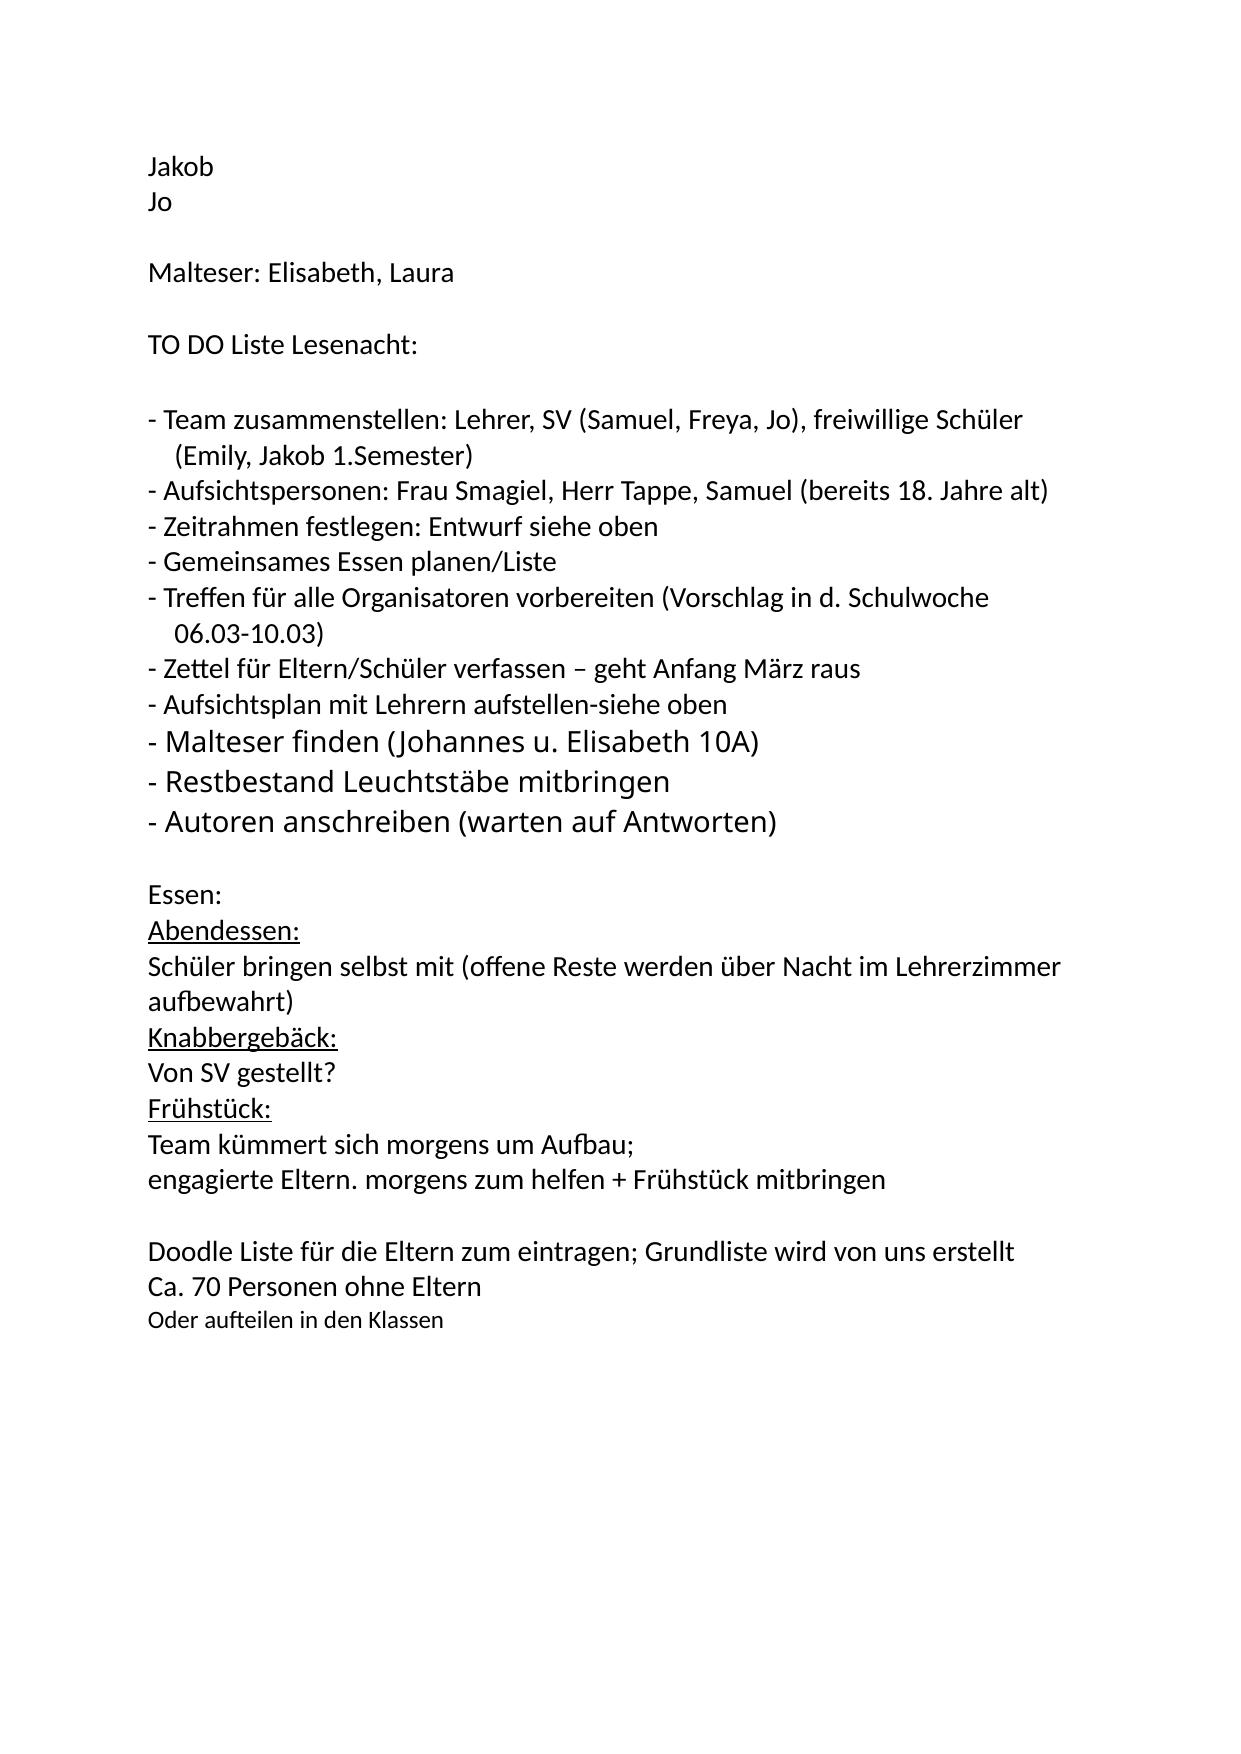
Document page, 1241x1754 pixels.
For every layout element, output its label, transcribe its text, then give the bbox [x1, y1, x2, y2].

text - Aufsichtsplan mit Lehrern aufstellen-siehe oben [148, 686, 1093, 722]
text - Autoren anschreiben (warten auf Antworten) [148, 801, 1093, 841]
text Oder aufteilen in den Klassen [148, 1304, 1093, 1334]
text - Zeitrahmen festlegen: Entwurf siehe oben [148, 508, 1093, 543]
text - Treffen für alle Organisatoren vorbereiten (Vorschlag in d. Schulwoche 06.03-10.03) [148, 579, 1093, 650]
text - Team zusammenstellen: Lehrer, SV (Samuel, Freya, Jo), freiwillige Schüler (Emily, Jakob 1.Semester) [148, 401, 1093, 472]
text - Zettel für Eltern/Schüler verfassen – geht Anfang März raus [148, 650, 1093, 686]
text engagierte Eltern. morgens zum helfen + Frühstück mitbringen [148, 1161, 1093, 1197]
text Frühstück: [148, 1090, 1093, 1126]
text - Malteser finden (Johannes u. Elisabeth 10A) [148, 722, 1093, 761]
text Abendessen: [148, 912, 1093, 948]
text Ca. 70 Personen ohne Eltern [148, 1268, 1093, 1304]
text Doodle Liste für die Eltern zum eintragen; Grundliste wird von uns erstellt [148, 1233, 1093, 1268]
text Essen: [148, 876, 1093, 912]
text TO DO Liste Lesenacht: [148, 326, 1093, 361]
text - Aufsichtspersonen: Frau Smagiel, Herr Tappe, Samuel (bereits 18. Jahre alt) [148, 472, 1093, 508]
text - Restbestand Leuchtstäbe mitbringen [148, 761, 1093, 801]
text Von SV gestellt? [148, 1054, 1093, 1090]
text Malteser: Elisabeth, Laura [148, 254, 1093, 290]
text Jo [148, 183, 1093, 219]
text Schüler bringen selbst mit (offene Reste werden über Nacht im Lehrerzimmer aufbewahrt) [148, 948, 1093, 1019]
text Jakob [148, 148, 1093, 183]
text Team kümmert sich morgens um Aufbau; [148, 1126, 1093, 1161]
text Knabbergebäck: [148, 1019, 1093, 1054]
text - Gemeinsames Essen planen/Liste [148, 543, 1093, 579]
